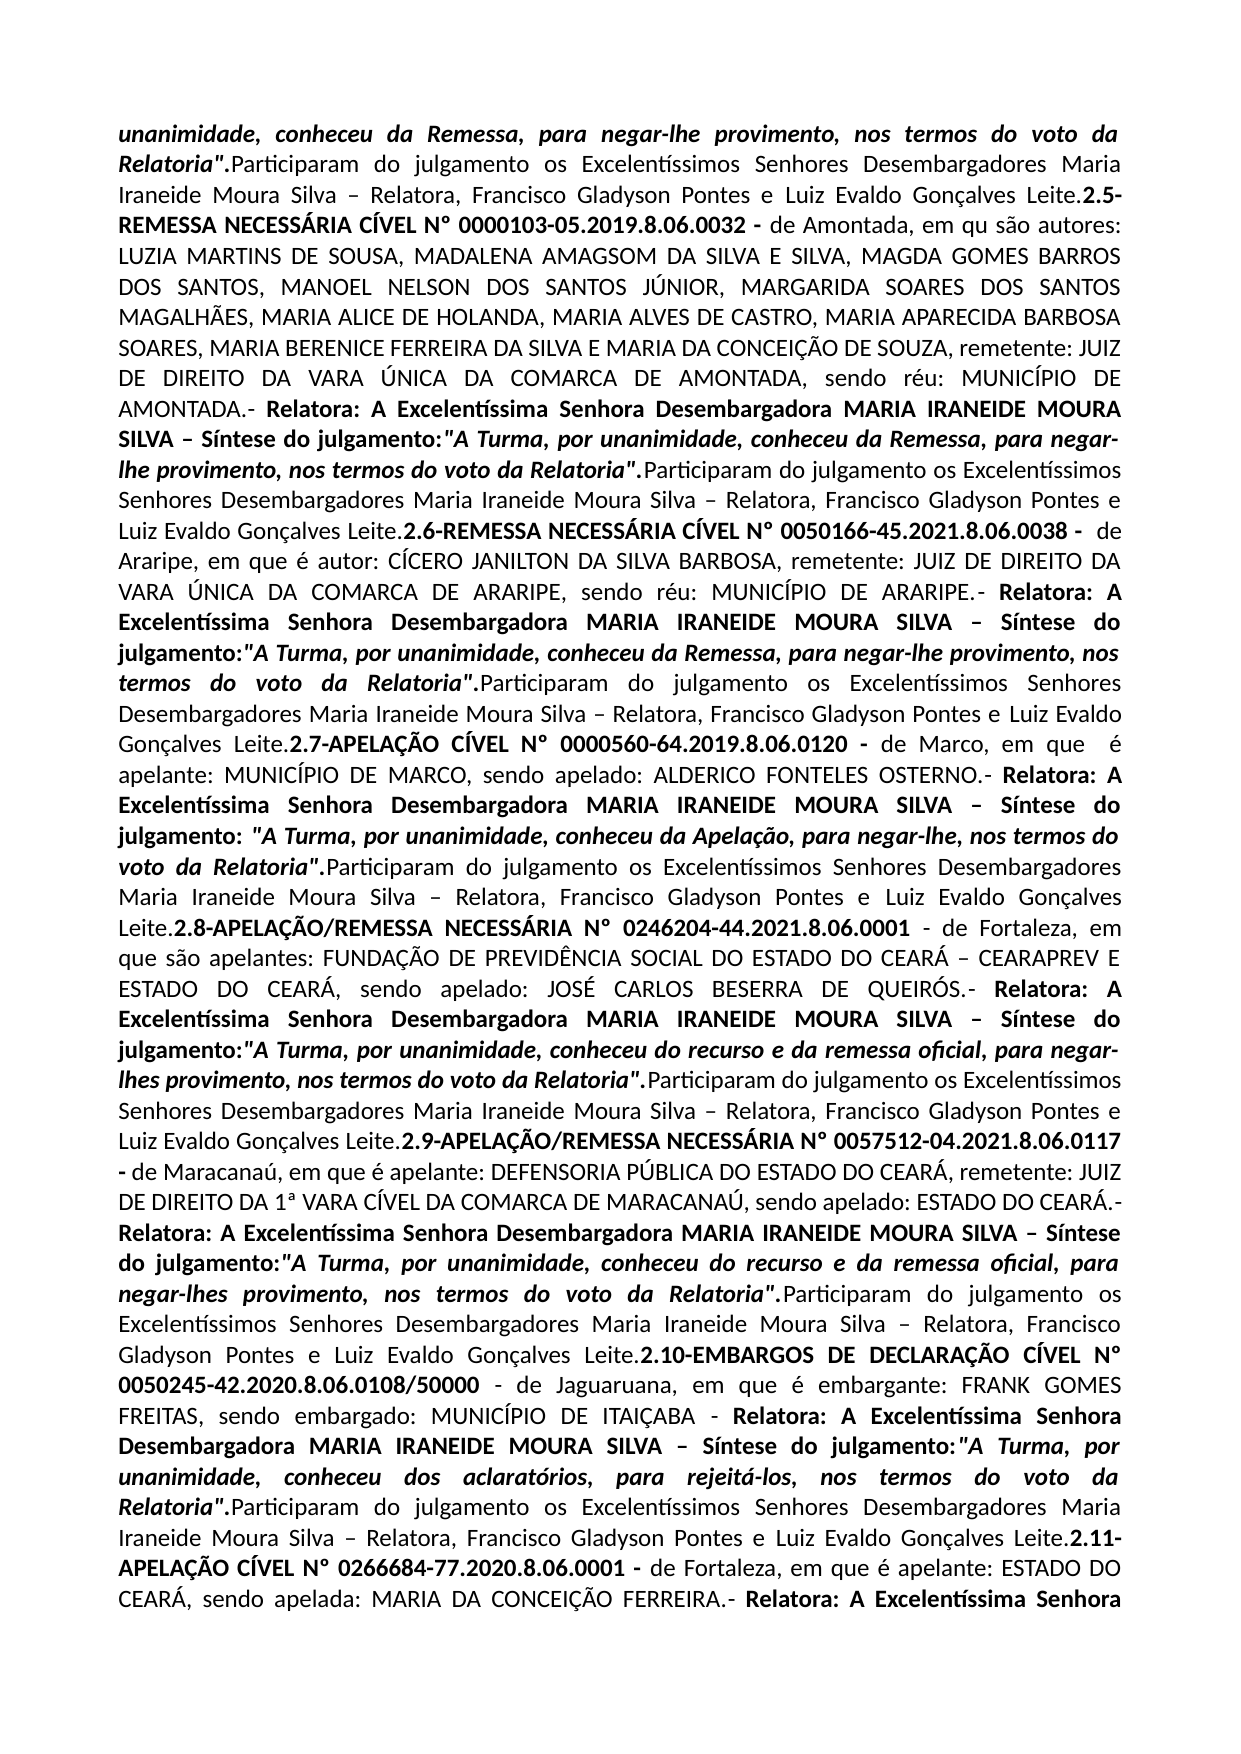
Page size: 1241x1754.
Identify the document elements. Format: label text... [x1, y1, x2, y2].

text unanimidade, conheceu da Remessa, para negar-lhe provimento, nos termos do voto da Relatoria".Participaram do julgamento os Excelentíssimos Senhores Desembargadores Maria Iraneide Moura Silva – Relatora, Francisco Gladyson Pontes e Luiz Evaldo Gonçalves Leite.2.5- REMESSA NECESSÁRIA CÍVEL Nº 0000103-05.2019.8.06.0032 - de Amontada, em qu são autores: LUZIA MARTINS DE SOUSA, MADALENA AMAGSOM DA SILVA E SILVA, MAGDA GOMES BARROS DOS SANTOS, MANOEL NELSON DOS SANTOS JÚNIOR, MARGARIDA SOARES DOS SANTOS MAGALHÃES, MARIA ALICE DE HOLANDA, MARIA ALVES DE CASTRO, MARIA APARECIDA BARBOSA SOARES, MARIA BERENICE FERREIRA DA SILVA E MARIA DA CONCEIÇÃO DE SOUZA, remetente: JUIZ DE DIREITO DA VARA ÚNICA DA COMARCA DE AMONTADA, sendo réu: MUNICÍPIO DE AMONTADA.- Relatora: A Excelentíssima Senhora Desembargadora MARIA IRANEIDE MOURA SILVA – Síntese do julgamento:"A Turma, por unanimidade, conheceu da Remessa, para negar-lhe provimento, nos termos do voto da Relatoria".Participaram do julgamento os Excelentíssimos Senhores Desembargadores Maria Iraneide Moura Silva – Relatora, Francisco Gladyson Pontes e Luiz Evaldo Gonçalves Leite.2.6-REMESSA NECESSÁRIA CÍVEL Nº 0050166-45.2021.8.06.0038 - de Araripe, em que é autor: CÍCERO JANILTON DA SILVA BARBOSA, remetente: JUIZ DE DIREITO DA VARA ÚNICA DA COMARCA DE ARARIPE, sendo réu: MUNICÍPIO DE ARARIPE.- Relatora: A Excelentíssima Senhora Desembargadora MARIA IRANEIDE MOURA SILVA – Síntese do julgamento:"A Turma, por unanimidade, conheceu da Remessa, para negar-lhe provimento, nos termos do voto da Relatoria".Participaram do julgamento os Excelentíssimos Senhores Desembargadores Maria Iraneide Moura Silva – Relatora, Francisco Gladyson Pontes e Luiz Evaldo Gonçalves Leite.2.7-APELAÇÃO CÍVEL Nº 0000560-64.2019.8.06.0120 - de Marco, em que é apelante: MUNICÍPIO DE MARCO, sendo apelado: ALDERICO FONTELES OSTERNO.- Relatora: A Excelentíssima Senhora Desembargadora MARIA IRANEIDE MOURA SILVA – Síntese do julgamento: "A Turma, por unanimidade, conheceu da Apelação, para negar-lhe, nos termos do voto da Relatoria".Participaram do julgamento os Excelentíssimos Senhores Desembargadores Maria Iraneide Moura Silva – Relatora, Francisco Gladyson Pontes e Luiz Evaldo Gonçalves Leite.2.8-APELAÇÃO/REMESSA NECESSÁRIA Nº 0246204-44.2021.8.06.0001 - de Fortaleza, em que são apelantes: FUNDAÇÃO DE PREVIDÊNCIA SOCIAL DO ESTADO DO CEARÁ – CEARAPREV E ESTADO DO CEARÁ, sendo apelado: JOSÉ CARLOS BESERRA DE QUEIRÓS.- Relatora: A Excelentíssima Senhora Desembargadora MARIA IRANEIDE MOURA SILVA – Síntese do julgamento:"A Turma, por unanimidade, conheceu do recurso e da remessa oficial, para negar-lhes provimento, nos termos do voto da Relatoria".Participaram do julgamento os Excelentíssimos Senhores Desembargadores Maria Iraneide Moura Silva – Relatora, Francisco Gladyson Pontes e Luiz Evaldo Gonçalves Leite.2.9-APELAÇÃO/REMESSA NECESSÁRIA Nº 0057512-04.2021.8.06.0117 - de Maracanaú, em que é apelante: DEFENSORIA PÚBLICA DO ESTADO DO CEARÁ, remetente: JUIZ DE DIREITO DA 1ª VARA CÍVEL DA COMARCA DE MARACANAÚ, sendo apelado: ESTADO DO CEARÁ.- Relatora: A Excelentíssima Senhora Desembargadora MARIA IRANEIDE MOURA SILVA – Síntese do julgamento:"A Turma, por unanimidade, conheceu do recurso e da remessa oficial, para negar-lhes provimento, nos termos do voto da Relatoria".Participaram do julgamento os Excelentíssimos Senhores Desembargadores Maria Iraneide Moura Silva – Relatora, Francisco Gladyson Pontes e Luiz Evaldo Gonçalves Leite.2.10-EMBARGOS DE DECLARAÇÃO CÍVEL Nº 0050245-42.2020.8.06.0108/50000 - de Jaguaruana, em que é embargante: FRANK GOMES FREITAS, sendo embargado: MUNICÍPIO DE ITAIÇABA - Relatora: A Excelentíssima Senhora Desembargadora MARIA IRANEIDE MOURA SILVA – Síntese do julgamento:"A Turma, por unanimidade, conheceu dos aclaratórios, para rejeitá-los, nos termos do voto da Relatoria".Participaram do julgamento os Excelentíssimos Senhores Desembargadores Maria Iraneide Moura Silva – Relatora, Francisco Gladyson Pontes e Luiz Evaldo Gonçalves Leite.2.11- APELAÇÃO CÍVEL Nº 0266684-77.2020.8.06.0001 - de Fortaleza, em que é apelante: ESTADO DO CEARÁ, sendo apelada: MARIA DA CONCEIÇÃO FERREIRA.- Relatora: A Excelentíssima Senhora [118, 118, 1122, 1614]
